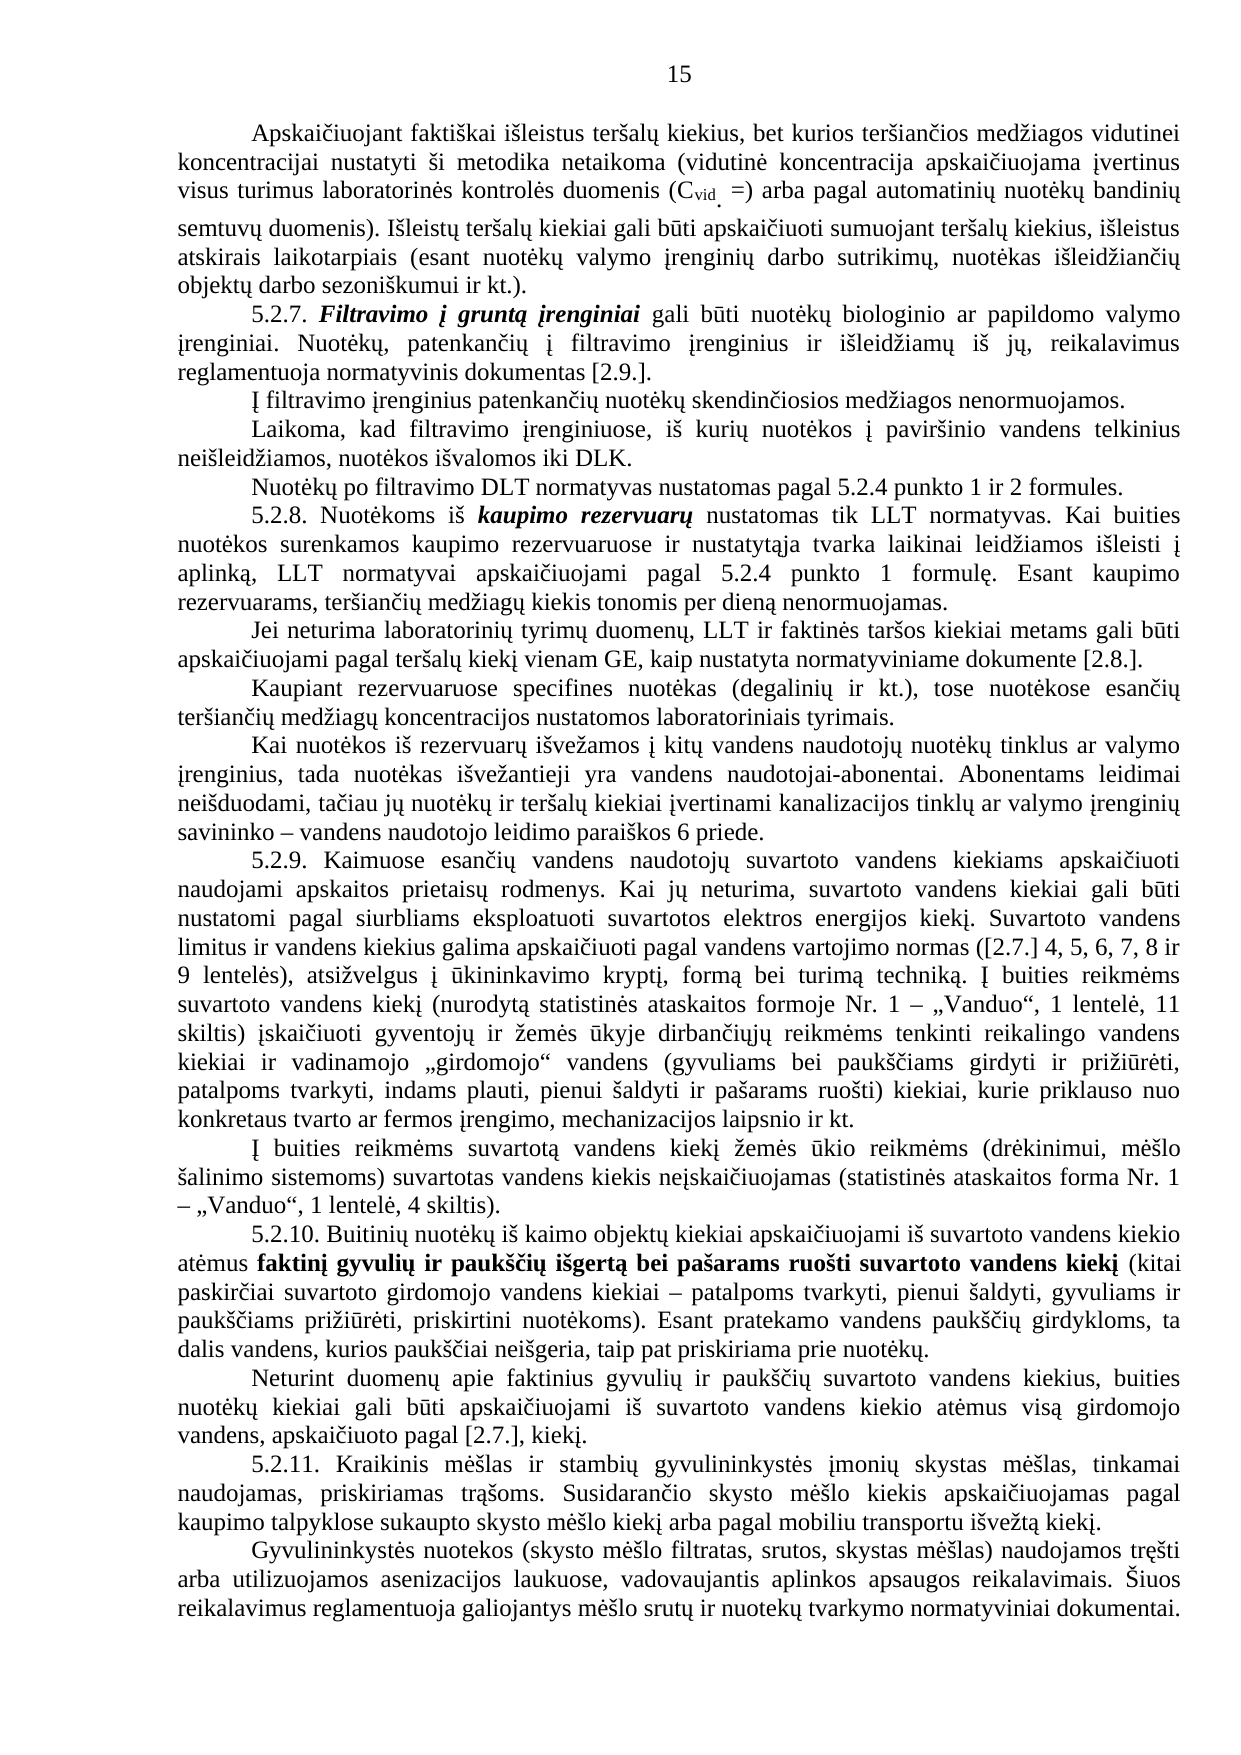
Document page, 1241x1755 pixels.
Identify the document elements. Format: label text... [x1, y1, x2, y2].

text 5.2.11. Kraikinis mėšlas ir stambių gyvulininkystės įmonių skystas mėšlas, tinkamai naudojamas, priskiriamas trąšoms. Susidarančio skysto mėšlo kiekis apskaičiuojamas pagal kaupimo talpyklose sukaupto skysto mėšlo kiekį arba pagal mobiliu transportu išvežtą kiekį. [177, 1449, 1181, 1535]
text Neturint duomenų apie faktinius gyvulių ir paukščių suvartoto vandens kiekius, buities nuotėkų kiekiai gali būti apskaičiuojami iš suvartoto vandens kiekio atėmus visą girdomojo vandens, apskaičiuoto pagal [2.7.], kiekį. [177, 1363, 1181, 1449]
text Apskaičiuojant faktiškai išleistus teršalų kiekius, bet kurios teršiančios medžiagos vidutinei koncentracijai nustatyti ši metodika netaikoma (vidutinė koncentracija apskaičiuojama įvertinus visus turimus laboratorinės kontrolės duomenis (Cvid. =) arba pagal automatinių nuotėkų bandinių semtuvų duomenis). Išleistų teršalų kiekiai gali būti apskaičiuoti sumuojant teršalų kiekius, išleistus atskirais laikotarpiais (esant nuotėkų valymo įrenginių darbo sutrikimų, nuotėkas išleidžiančių objektų darbo sezoniškumui ir kt.). [177, 118, 1181, 299]
text Į buities reikmėms suvartotą vandens kiekį žemės ūkio reikmėms (drėkinimui, mėšlo šalinimo sistemoms) suvartotas vandens kiekis neįskaičiuojamas (statistinės ataskaitos forma Nr. 1 – „Vanduo“, 1 lentelė, 4 skiltis). [177, 1133, 1181, 1219]
text Gyvulininkystės nuotekos (skysto mėšlo filtratas, srutos, skystas mėšlas) naudojamos tręšti arba utilizuojamos asenizacijos laukuose, vadovaujantis aplinkos apsaugos reikalavimais. Šiuos reikalavimus reglamentuoja galiojantys mėšlo srutų ir nuotekų tvarkymo normatyviniai dokumentai. [177, 1535, 1181, 1622]
text Į filtravimo įrenginius patenkančių nuotėkų skendinčiosios medžiagos nenormuojamos. [177, 385, 1181, 414]
text 5.2.8. Nuotėkoms iš kaupimo rezervuarų nustatomas tik LLT normatyvas. Kai buities nuotėkos surenkamos kaupimo rezervuaruose ir nustatytąja tvarka laikinai leidžiamos išleisti į aplinką, LLT normatyvai apskaičiuojami pagal 5.2.4 punkto 1 formulę. Esant kaupimo rezervuarams, teršiančių medžiagų kiekis tonomis per dieną nenormuojamas. [177, 500, 1181, 615]
text 5.2.9. Kaimuose esančių vandens naudotojų suvartoto vandens kiekiams apskaičiuoti naudojami apskaitos prietaisų rodmenys. Kai jų neturima, suvartoto vandens kiekiai gali būti nustatomi pagal siurbliams eksploatuoti suvartotos elektros energijos kiekį. Suvartoto vandens limitus ir vandens kiekius galima apskaičiuoti pagal vandens vartojimo normas ([2.7.] 4, 5, 6, 7, 8 ir 9 lentelės), atsižvelgus į ūkininkavimo kryptį, formą bei turimą techniką. Į buities reikmėms suvartoto vandens kiekį (nurodytą statistinės ataskaitos formoje Nr. 1 – „Vanduo“, 1 lentelė, 11 skiltis) įskaičiuoti gyventojų ir žemės ūkyje dirbančiųjų reikmėms tenkinti reikalingo vandens kiekiai ir vadinamojo „girdomojo“ vandens (gyvuliams bei paukščiams girdyti ir prižiūrėti, patalpoms tvarkyti, indams plauti, pienui šaldyti ir pašarams ruošti) kiekiai, kurie priklauso nuo konkretaus tvarto ar fermos įrengimo, mechanizacijos laipsnio ir kt. [177, 845, 1181, 1133]
text 5.2.10. Buitinių nuotėkų iš kaimo objektų kiekiai apskaičiuojami iš suvartoto vandens kiekio atėmus faktinį gyvulių ir paukščių išgertą bei pašarams ruošti suvartoto vandens kiekį (kitai paskirčiai suvartoto girdomojo vandens kiekiai – patalpoms tvarkyti, pienui šaldyti, gyvuliams ir paukščiams prižiūrėti, priskirtini nuotėkoms). Esant pratekamo vandens paukščių girdykloms, ta dalis vandens, kurios paukščiai neišgeria, taip pat priskiriama prie nuotėkų. [177, 1219, 1181, 1363]
text Jei neturima laboratorinių tyrimų duomenų, LLT ir faktinės taršos kiekiai metams gali būti apskaičiuojami pagal teršalų kiekį vienam GE, kaip nustatyta normatyviniame dokumente [2.8.]. [177, 615, 1181, 673]
text Laikoma, kad filtravimo įrenginiuose, iš kurių nuotėkos į paviršinio vandens telkinius neišleidžiamos, nuotėkos išvalomos iki DLK. [177, 414, 1181, 472]
text Nuotėkų po filtravimo DLT normatyvas nustatomas pagal 5.2.4 punkto 1 ir 2 formules. [177, 472, 1181, 500]
text 5.2.7. Filtravimo į gruntą įrenginiai gali būti nuotėkų biologinio ar papildomo valymo įrenginiai. Nuotėkų, patenkančių į filtravimo įrenginius ir išleidžiamų iš jų, reikalavimus reglamentuoja normatyvinis dokumentas [2.9.]. [177, 299, 1181, 385]
text Kaupiant rezervuaruose specifines nuotėkas (degalinių ir kt.), tose nuotėkose esančių teršiančių medžiagų koncentracijos nustatomos laboratoriniais tyrimais. [177, 673, 1181, 730]
text Kai nuotėkos iš rezervuarų išvežamos į kitų vandens naudotojų nuotėkų tinklus ar valymo įrenginius, tada nuotėkas išvežantieji yra vandens naudotojai-abonentai. Abonentams leidimai neišduodami, tačiau jų nuotėkų ir teršalų kiekiai įvertinami kanalizacijos tinklų ar valymo įrenginių savininko – vandens naudotojo leidimo paraiškos 6 priede. [177, 730, 1181, 845]
